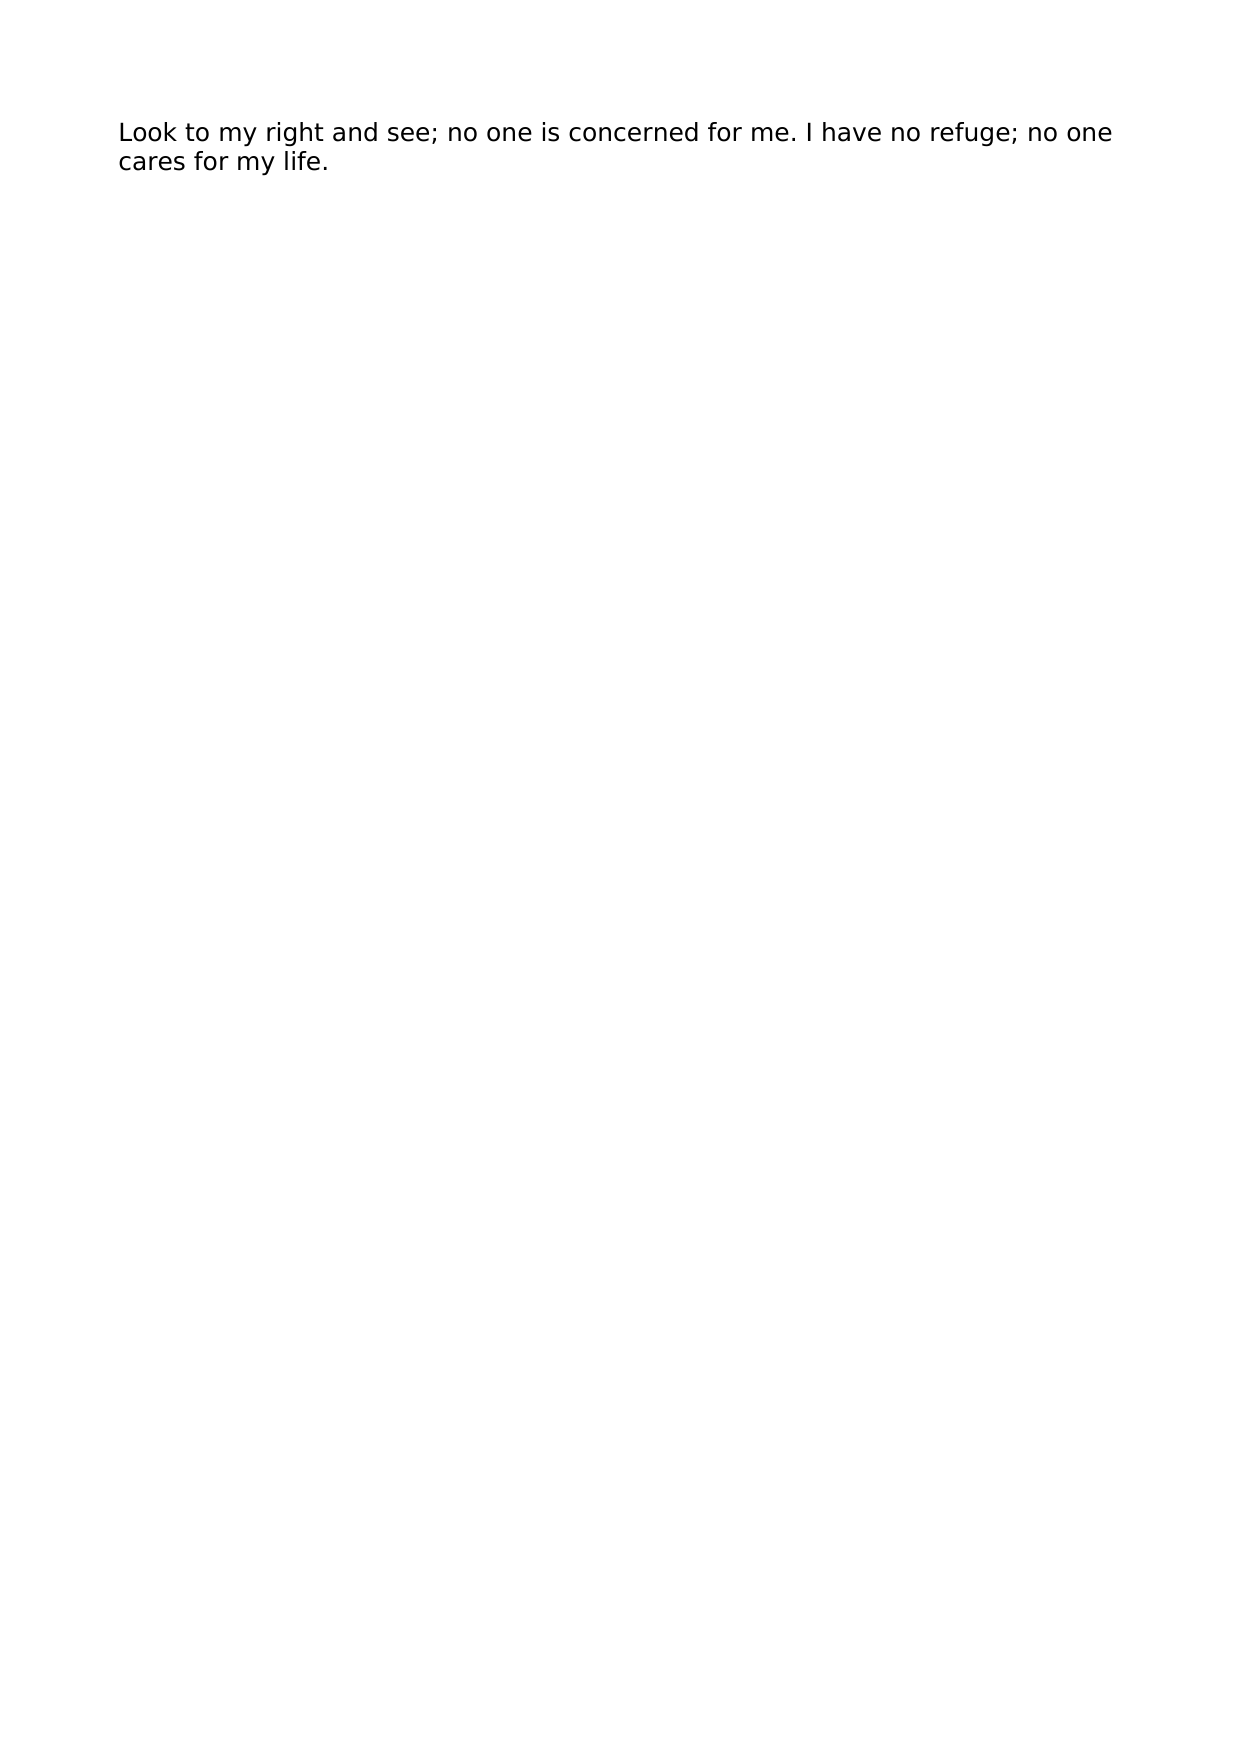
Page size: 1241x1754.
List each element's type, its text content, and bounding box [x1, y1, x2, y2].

text Look to my right and see; no one is concerned for me. I have no refuge; no one cares for my life. [118, 118, 1122, 176]
